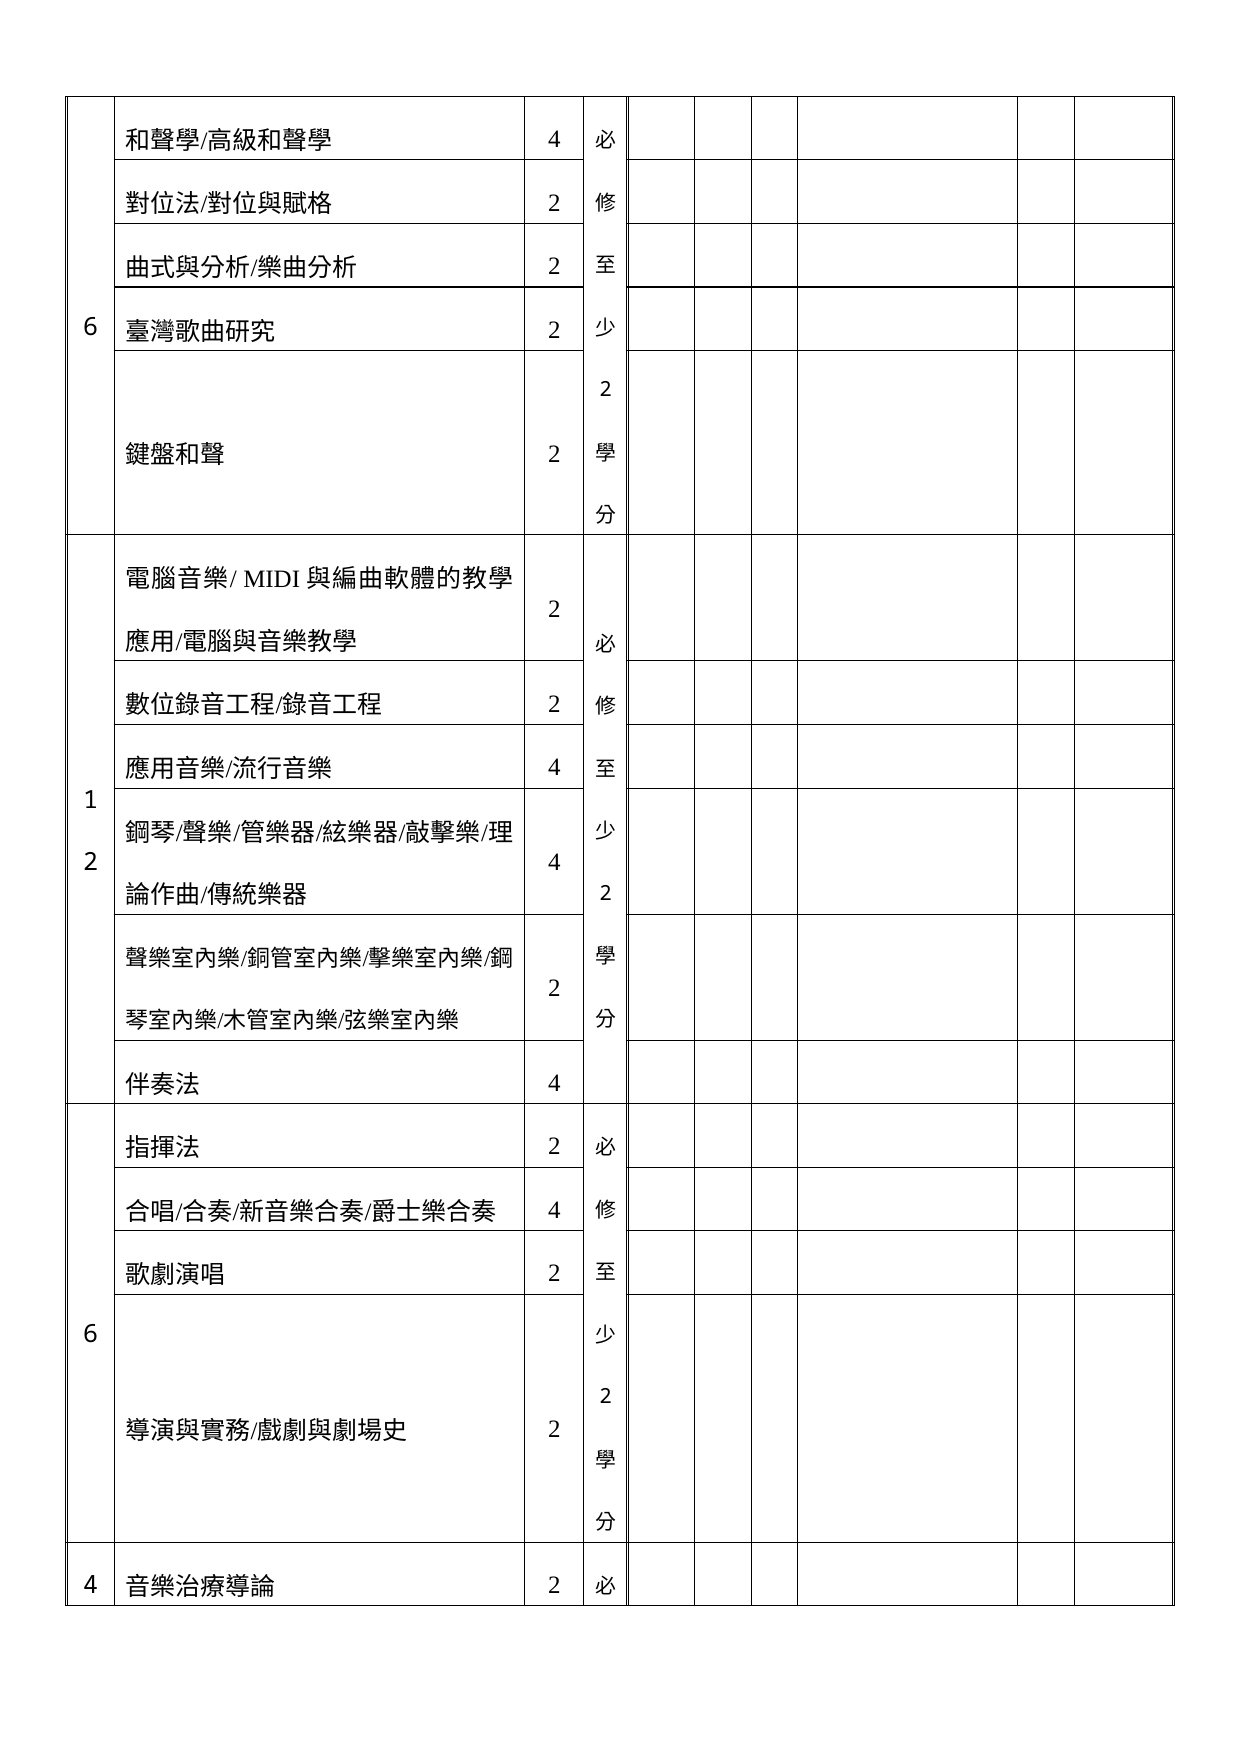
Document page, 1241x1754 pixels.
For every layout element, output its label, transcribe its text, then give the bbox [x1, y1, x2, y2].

table_cell [798, 160, 1017, 223]
table_cell [752, 535, 797, 660]
table_cell [1075, 351, 1172, 534]
table_cell [752, 789, 797, 913]
table_cell [629, 288, 694, 350]
table_cell 4 [525, 789, 583, 913]
table_cell 數位錄音工程/錄音工程 [115, 661, 524, 724]
table_cell [1075, 1231, 1172, 1294]
table_cell [752, 1104, 797, 1167]
table_cell [695, 351, 751, 534]
table_cell 臺灣歌曲研究 [115, 288, 524, 350]
table_cell [629, 535, 694, 660]
table_cell [1018, 915, 1074, 1039]
table_cell [752, 160, 797, 223]
table_cell [1075, 915, 1172, 1039]
table_cell 必 [584, 1543, 626, 1605]
table_cell 音樂治療導論 [115, 1543, 524, 1605]
table_cell [695, 789, 751, 913]
table_cell 2 [525, 1231, 583, 1294]
table_cell [1075, 288, 1172, 350]
table_cell [629, 160, 694, 223]
table_cell [752, 224, 797, 286]
table_cell 必修至少 2學分 [584, 535, 626, 1103]
table_cell [1075, 661, 1172, 724]
table_cell [1075, 1041, 1172, 1103]
table_cell [798, 789, 1017, 913]
table_cell 電腦音樂/ MIDI與編曲軟體的教學應用/電腦與音樂教學 [115, 535, 524, 660]
table_cell [629, 351, 694, 534]
table_cell [752, 97, 797, 159]
table_cell [629, 1231, 694, 1294]
table_cell 2 [525, 224, 583, 286]
table_cell [752, 351, 797, 534]
table_cell [752, 661, 797, 724]
table_cell [1018, 661, 1074, 724]
table_cell [629, 725, 694, 787]
table_cell [752, 1231, 797, 1294]
table_cell [798, 725, 1017, 787]
table_cell [798, 97, 1017, 159]
table_cell [1018, 789, 1074, 913]
table_cell [1018, 1543, 1074, 1605]
table_cell 2 [525, 661, 583, 724]
table_cell 4 [525, 1168, 583, 1230]
table_cell 應用音樂/流行音樂 [115, 725, 524, 787]
table_cell [695, 915, 751, 1039]
table_cell 2 [525, 1104, 583, 1167]
table_cell [629, 1543, 694, 1605]
table_cell [798, 661, 1017, 724]
table_cell 合唱/合奏/新音樂合奏/爵士樂合奏 [115, 1168, 524, 1230]
table_cell [1075, 224, 1172, 286]
table_cell [798, 1231, 1017, 1294]
table_cell [629, 1041, 694, 1103]
table_cell [1075, 725, 1172, 787]
table_cell [695, 224, 751, 286]
table_cell [695, 97, 751, 159]
table_cell [695, 1231, 751, 1294]
table_cell [752, 725, 797, 787]
table_cell 2 [525, 1543, 583, 1605]
table_cell [629, 224, 694, 286]
table_cell [752, 1168, 797, 1230]
table_cell [695, 1168, 751, 1230]
table_cell 6 [68, 1104, 114, 1542]
table_cell [1075, 1168, 1172, 1230]
table_cell [798, 351, 1017, 534]
table_cell 鋼琴/聲樂/管樂器/絃樂器/敲擊樂/理論作曲/傳統樂器 [115, 789, 524, 913]
table_cell [1018, 1041, 1074, 1103]
table_cell [629, 1168, 694, 1230]
table_cell 導演與實務/戲劇與劇場史 [115, 1295, 524, 1542]
table_cell [629, 661, 694, 724]
table_cell [798, 1041, 1017, 1103]
table_cell [695, 160, 751, 223]
table_cell 2 [525, 915, 583, 1039]
table_cell [1018, 1104, 1074, 1167]
table_cell [1075, 789, 1172, 913]
table_cell 必修至少 2學分 [584, 1104, 626, 1542]
table_cell [1018, 725, 1074, 787]
table_cell [1018, 351, 1074, 534]
table_cell [798, 915, 1017, 1039]
table_cell [695, 661, 751, 724]
table_cell [1075, 1543, 1172, 1605]
table_cell [752, 288, 797, 350]
table_cell [798, 1295, 1017, 1542]
table_cell [629, 1295, 694, 1542]
table_cell 4 [525, 97, 583, 159]
table_cell 2 [525, 160, 583, 223]
table_cell [798, 1104, 1017, 1167]
table_cell 歌劇演唱 [115, 1231, 524, 1294]
table_cell [1018, 97, 1074, 159]
table_cell [1075, 535, 1172, 660]
table_cell 4 [525, 725, 583, 787]
table_cell [1075, 160, 1172, 223]
table_cell [1018, 1295, 1074, 1542]
table_cell [1075, 1295, 1172, 1542]
table_cell 和聲學/高級和聲學 [115, 97, 524, 159]
table_cell [798, 535, 1017, 660]
table_cell [1075, 1104, 1172, 1167]
table_cell [798, 1543, 1017, 1605]
table_cell [1075, 97, 1172, 159]
table_cell 伴奏法 [115, 1041, 524, 1103]
table_cell 4 [525, 1041, 583, 1103]
table_cell [695, 1041, 751, 1103]
table_cell [629, 789, 694, 913]
table_cell [695, 1104, 751, 1167]
table_cell [752, 1543, 797, 1605]
table_cell [1018, 288, 1074, 350]
table_cell 曲式與分析/樂曲分析 [115, 224, 524, 286]
table_cell [1018, 160, 1074, 223]
table_cell 聲樂室內樂/銅管室內樂/擊樂室內樂/鋼琴室內樂/木管室內樂/弦樂室內樂 [115, 915, 524, 1039]
table_cell [695, 1295, 751, 1542]
table_cell [629, 97, 694, 159]
table_cell 對位法/對位與賦格 [115, 160, 524, 223]
table_cell [798, 288, 1017, 350]
table_cell [1018, 535, 1074, 660]
table_cell 2 [525, 351, 583, 534]
table_cell 2 [525, 1295, 583, 1542]
table_cell [1018, 224, 1074, 286]
table_cell [798, 224, 1017, 286]
table_cell [695, 725, 751, 787]
table_cell [752, 1041, 797, 1103]
table_cell [1018, 1168, 1074, 1230]
table_cell 2 [525, 288, 583, 350]
table_cell 6 [68, 97, 114, 534]
table_cell [695, 288, 751, 350]
table_cell [1018, 1231, 1074, 1294]
table_cell 12 [68, 535, 114, 1103]
table_cell [695, 1543, 751, 1605]
table_cell 指揮法 [115, 1104, 524, 1167]
table_cell [629, 1104, 694, 1167]
table_cell [752, 1295, 797, 1542]
table_cell 4 [68, 1543, 114, 1605]
table_cell 2 [525, 535, 583, 660]
table_cell [629, 915, 694, 1039]
table_cell 鍵盤和聲 [115, 351, 524, 534]
table_cell 必修至少 2學分 [584, 97, 626, 534]
table_cell [798, 1168, 1017, 1230]
table_cell [752, 915, 797, 1039]
table_cell [695, 535, 751, 660]
